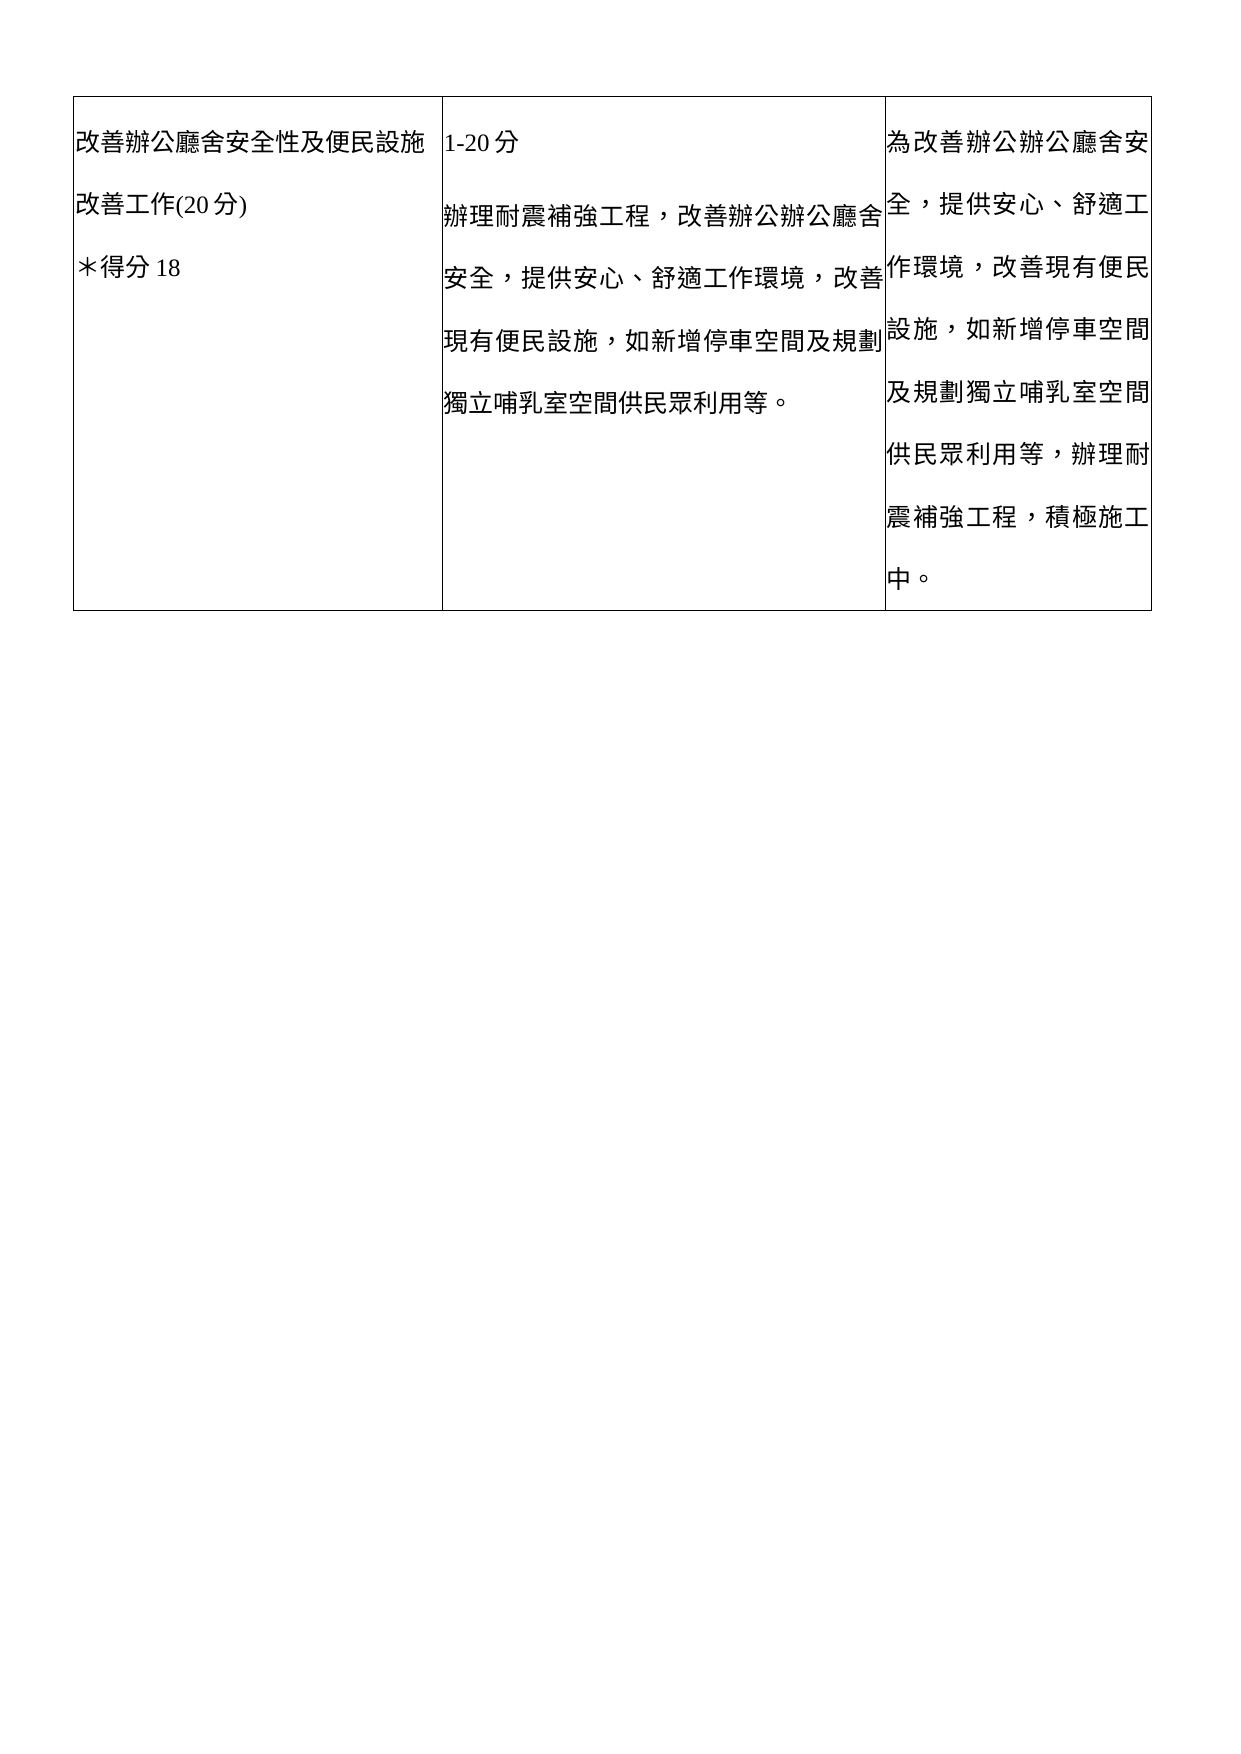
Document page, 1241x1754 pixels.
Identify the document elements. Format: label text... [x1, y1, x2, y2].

table_cell 1-20分 辦理耐震補強工程，改善辦公辦公廳舍安全，提供安心、舒適工作環境，改善現有便民設施，如新增停車空間及規劃獨立哺乳室空間供民眾利用等。 [443, 97, 885, 610]
table_cell 改善辦公廳舍安全性及便民設施改善工作(20分) ＊得分18 [74, 97, 442, 610]
table_cell 為改善辦公辦公廳舍安全，提供安心、舒適工作環境，改善現有便民設施，如新增停車空間及規劃獨立哺乳室空間供民眾利用等，辦理耐震補強工程，積極施工中。 [886, 97, 1151, 610]
